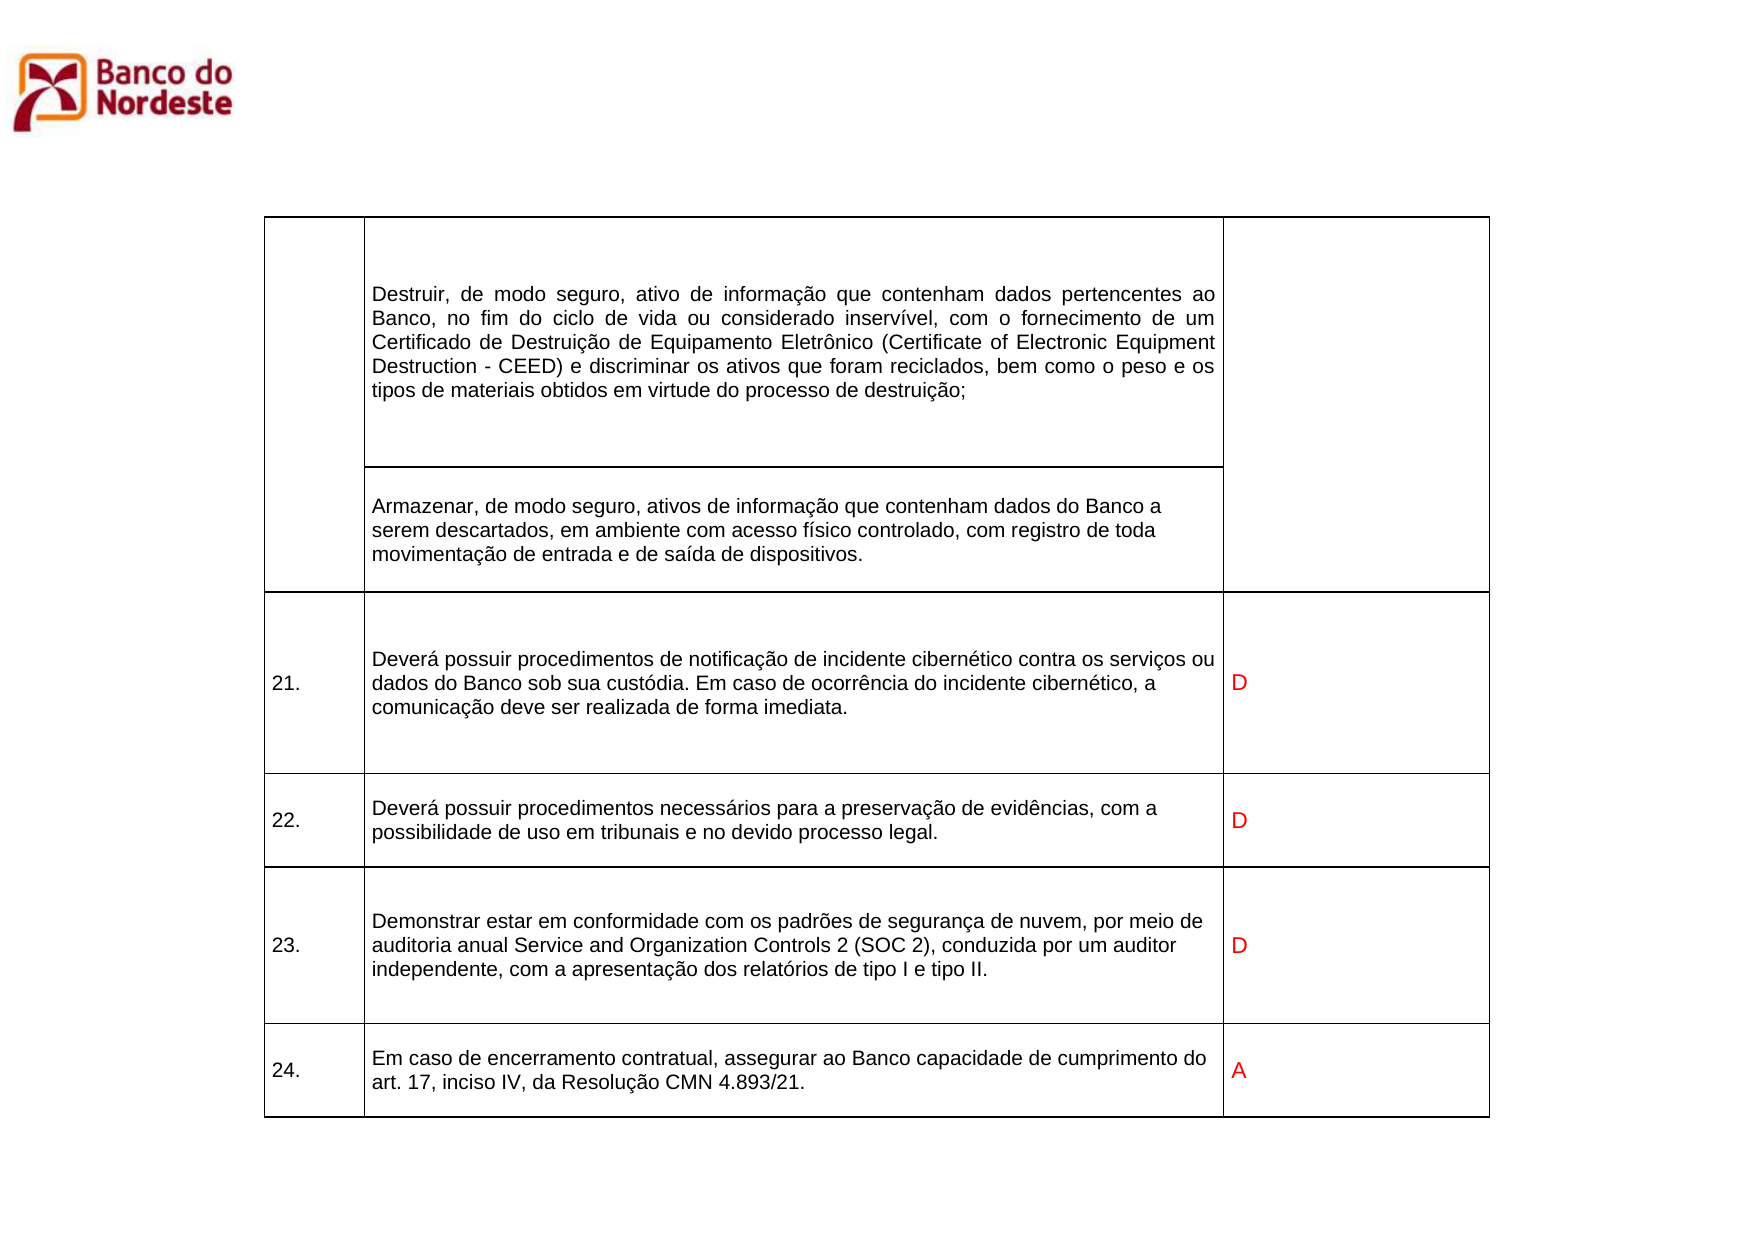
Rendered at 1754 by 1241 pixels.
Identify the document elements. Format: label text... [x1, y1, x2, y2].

table_cell D [1224, 774, 1489, 866]
table_cell 22. [265, 774, 364, 866]
table_cell Demonstrar estar em conformidade com os padrões de segurança de nuvem, por meio de auditoria anual Service and Organization Controls 2 (SOC 2), conduzida por um auditor independente, com a apresentação dos relatórios de tipo I e tipo II. [365, 868, 1223, 1023]
table_cell Em caso de encerramento contratual, assegurar ao Banco capacidade de cumprimento do art. 17, inciso IV, da Resolução CMN 4.893/21. [365, 1024, 1223, 1116]
table_cell D [1224, 593, 1489, 773]
table_cell Destruir, de modo seguro, ativo de informação que contenham dados pertencentes ao Banco, no fim do ciclo de vida ou considerado inservível, com o fornecimento de um Certificado de Destruição de Equipamento Eletrônico (Certificate of Electronic Equipment Destruction - CEED) e discriminar os ativos que foram reciclados, bem como o peso e os tipos de materiais obtidos em virtude do processo de destruição; [365, 218, 1223, 466]
table_cell Deverá possuir procedimentos necessários para a preservação de evidências, com a possibilidade de uso em tribunais e no devido processo legal. [365, 774, 1223, 866]
table_cell 24. [265, 1024, 364, 1116]
table_cell Deverá possuir procedimentos de notificação de incidente cibernético contra os serviços ou dados do Banco sob sua custódia. Em caso de ocorrência do incidente cibernético, a comunicação deve ser realizada de forma imediata. [365, 593, 1223, 773]
table_cell 23. [265, 868, 364, 1023]
table_cell D [1224, 868, 1489, 1023]
table_cell Armazenar, de modo seguro, ativos de informação que contenham dados do Banco a serem descartados, em ambiente com acesso físico controlado, com registro de toda movimentação de entrada e de saída de dispositivos. [365, 468, 1223, 591]
table_cell A [1224, 1024, 1489, 1116]
table_cell 21. [265, 593, 364, 773]
